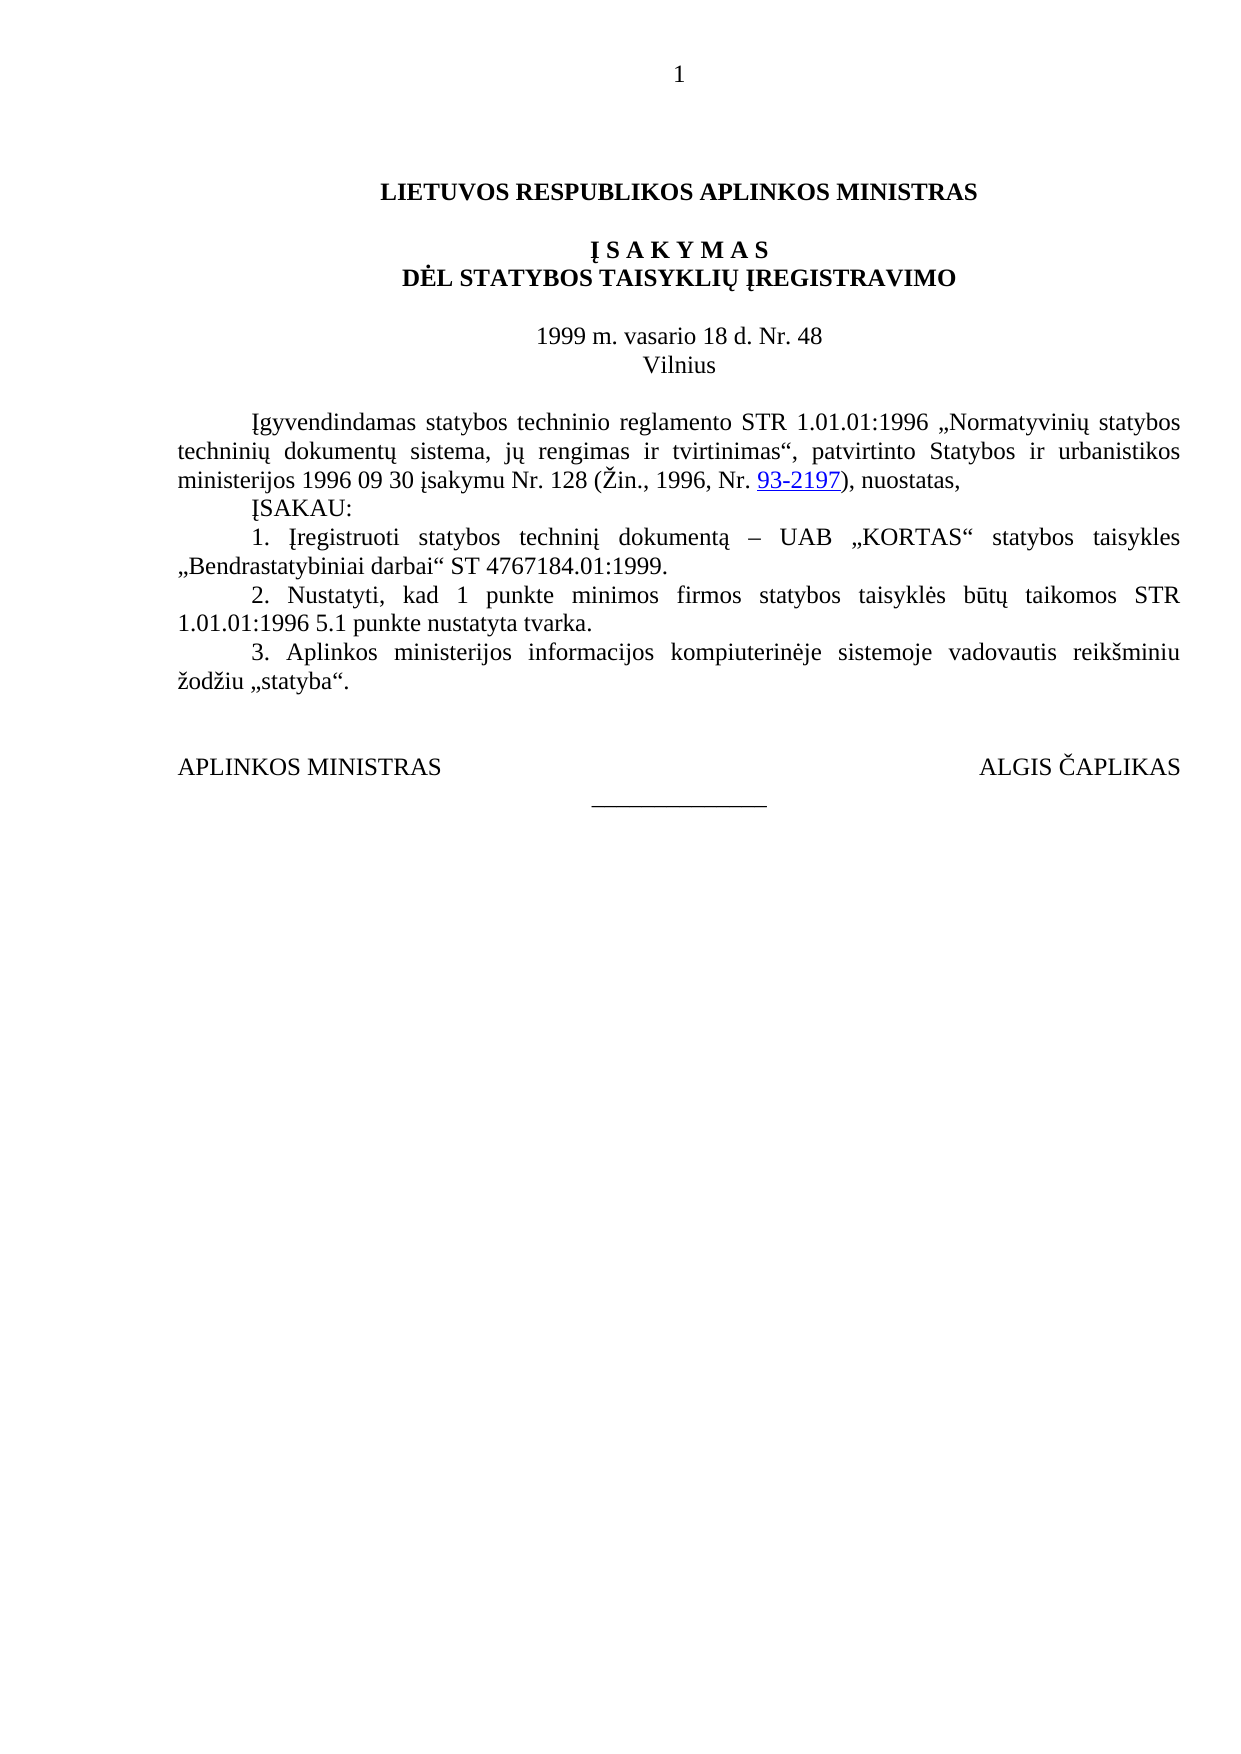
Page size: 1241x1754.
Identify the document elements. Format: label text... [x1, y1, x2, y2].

text 1. Įregistruoti statybos techninį dokumentą – UAB „KORTAS“ statybos taisykles „Bendrastatybiniai darbai“ ST 4767184.01:1999. [177, 522, 1181, 580]
text 3. Aplinkos ministerijos informacijos kompiuterinėje sistemoje vadovautis reikšminiu žodžiu „statyba“. [177, 637, 1181, 695]
text 1999 m. vasario 18 d. Nr. 48 [177, 321, 1181, 350]
text 2. Nustatyti, kad 1 punkte minimos firmos statybos taisyklės būtų taikomos STR 1.01.01:1996 5.1 punkte nustatyta tvarka. [177, 580, 1181, 637]
text APLINKOS MINISTRAS ALGIS ČAPLIKAS [177, 752, 1181, 781]
text DĖL STATYBOS TAISYKLIŲ ĮREGISTRAVIMO [177, 263, 1181, 292]
text ______________ [177, 781, 1181, 810]
text LIETUVOS RESPUBLIKOS APLINKOS MINISTRAS [177, 177, 1181, 206]
text Į S A K Y M A S [177, 235, 1181, 263]
text Vilnius [177, 350, 1181, 378]
text Įgyvendindamas statybos techninio reglamento STR 1.01.01:1996 „Normatyvinių statybos techninių dokumentų sistema, jų rengimas ir tvirtinimas“, patvirtinto Statybos ir urbanistikos ministerijos 1996 09 30 įsakymu Nr. 128 (Žin., 1996, Nr. 93-2197), nuostatas, [177, 407, 1181, 493]
text ĮSAKAU: [177, 493, 1181, 522]
